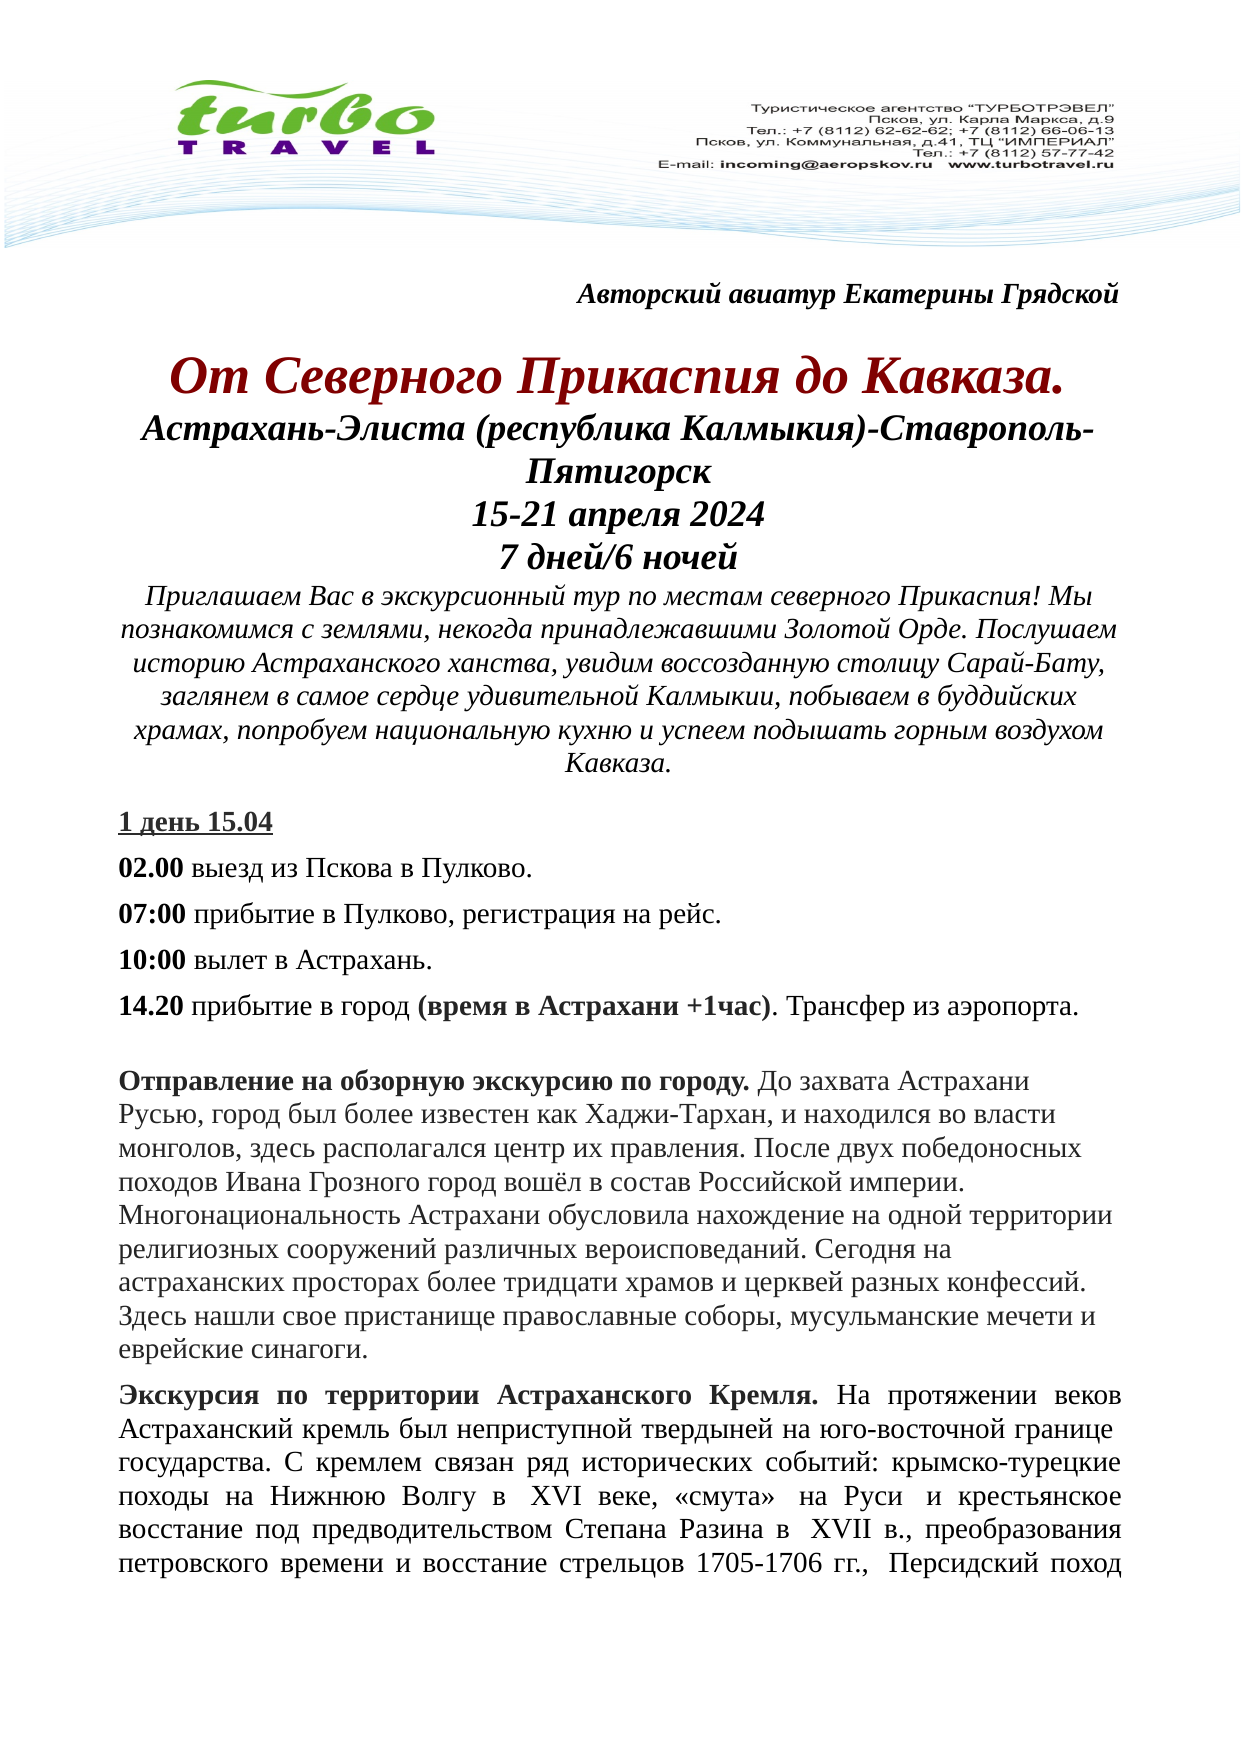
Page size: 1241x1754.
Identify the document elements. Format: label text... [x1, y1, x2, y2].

text 07:00 прибытие в Пулково, регистрация на рейс. [118, 896, 1122, 930]
text 02.00 выезд из Пскова в Пулково. [118, 850, 1122, 884]
text 14.20 прибытие в город (время в Астрахани +1час). Трансфер из аэропорта. [118, 988, 1122, 1051]
text Отправление на обзорную экскурсию по городу. До захвата Астрахани Русью, город был более известен как Хаджи-Тархан, и находился во власти монголов, здесь располагался центр их правления. После двух победоносных походов Ивана Грозного город вошёл в состав Российской империи. Многонациональность Астрахани обусловила нахождение на одной территории религиозных сооружений различных вероисповеданий. Сегодня на астраханских просторах более тридцати храмов и церквей разных конфессий. Здесь нашли свое пристанище православные соборы, мусульманские мечети и еврейские синагоги. [118, 1063, 1122, 1365]
text Астрахань-Элиста (республика Калмыкия)-Ставрополь-Пятигорск [118, 405, 1122, 492]
text Экскурсия по территории Астраханского Кремля. На протяжении веков Астраханский кремль был неприступной твердыней на юго-восточной границе государства. С кремлем связан ряд исторических событий: крымско-турецкие походы на Нижнюю Волгу в XVI веке, «смута» на Руси и крестьянское восстание под предводительством Степана Разина в XVII в., преобразования петровского времени и восстание стрельцов 1705-1706 гг., Персидский поход [118, 1377, 1122, 1579]
subtitle 1 день 15.04 [118, 804, 1122, 838]
text 7 дней/6 ночей [118, 535, 1122, 578]
text От Северного Прикаспия до Кавказа. [118, 343, 1122, 405]
text Авторский авиатур Екатерины Грядской [118, 276, 1122, 309]
text 10:00 вылет в Астрахань. [118, 942, 1122, 976]
text Приглашаем Вас в экскурсионный тур по местам северного Прикаспия! Мы познакомимся с землями, некогда принадлежавшими Золотой Орде. Послушаем историю Астраханского ханства, увидим воссозданную столицу Сарай-Бату, заглянем в самое сердце удивительной Калмыкии, побываем в буддийских храмах, попробуем национальную кухню и успеем подышать горным воздухом Кавказа. [118, 578, 1122, 779]
text 15-21 апреля 2024 [118, 492, 1122, 535]
